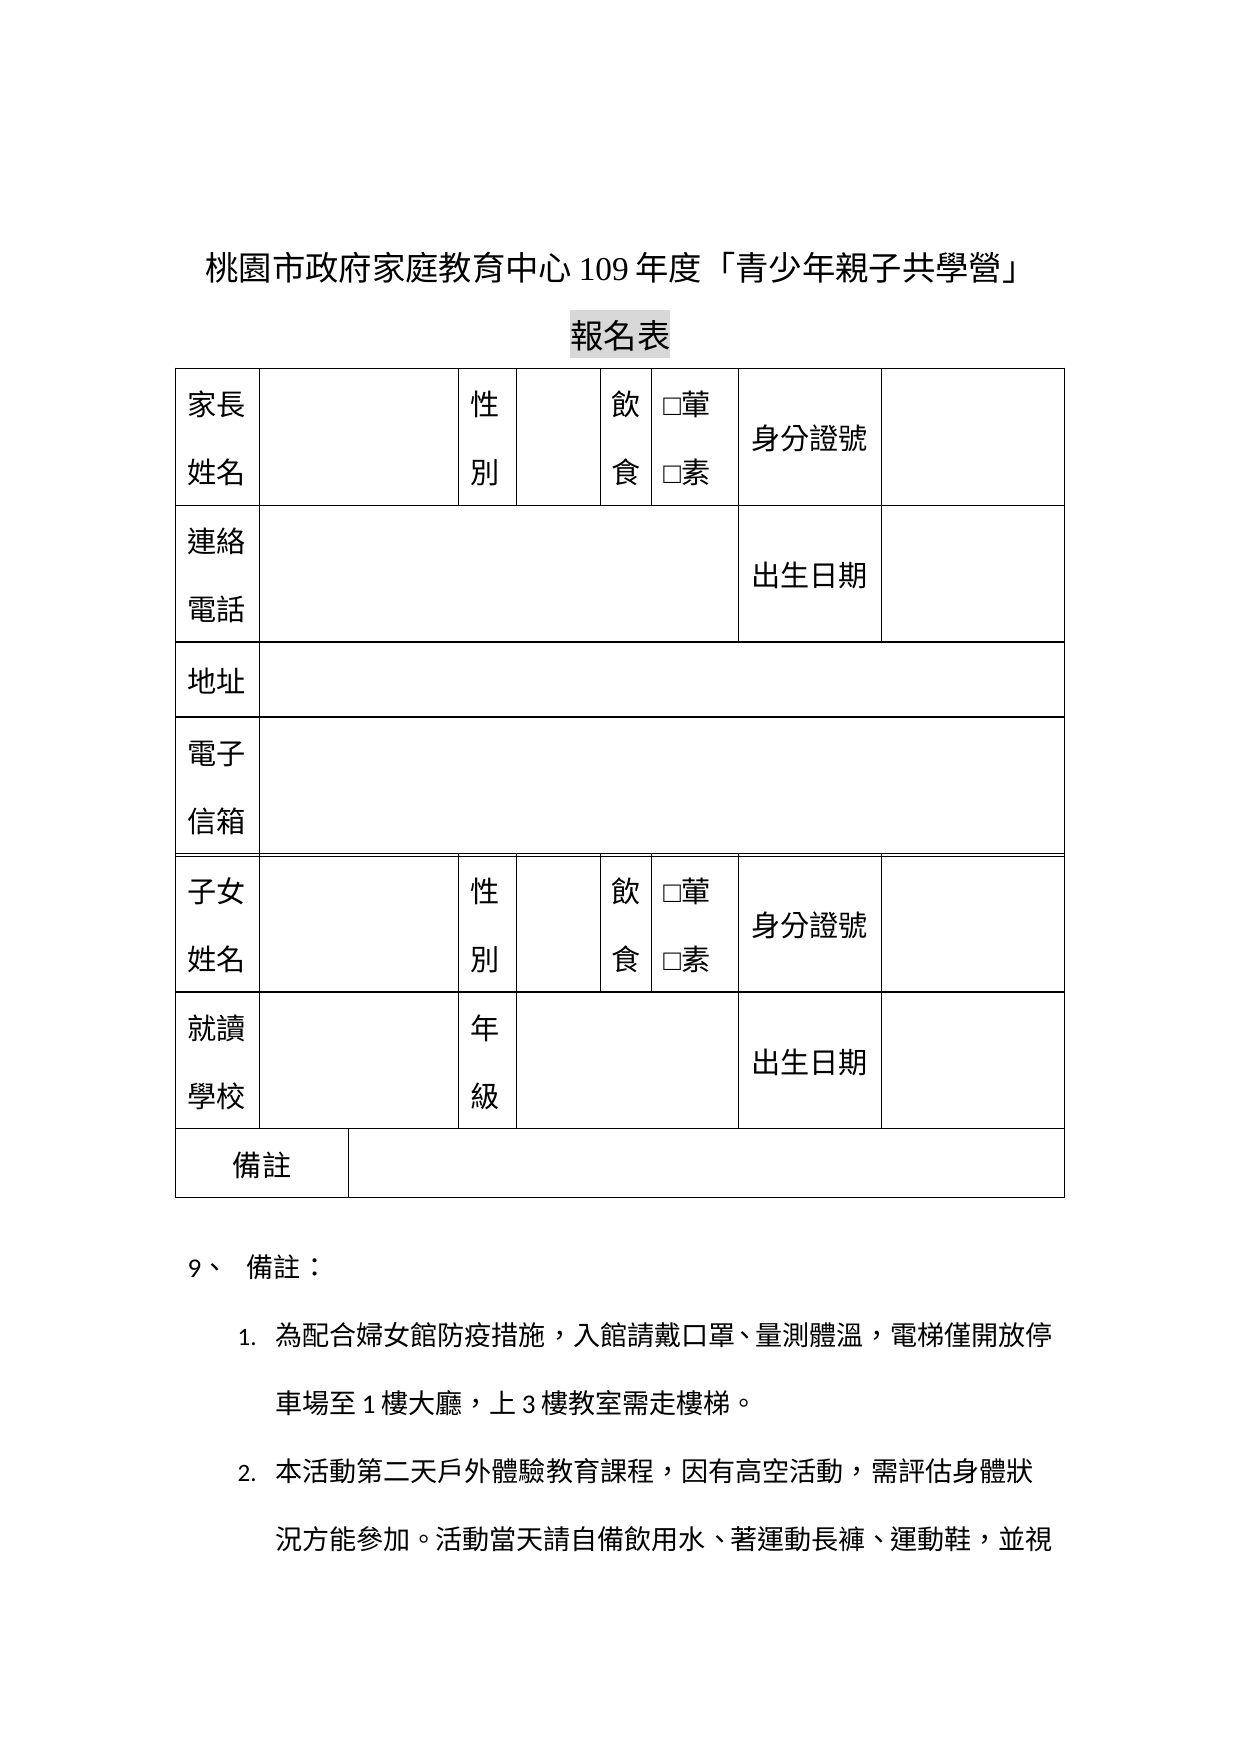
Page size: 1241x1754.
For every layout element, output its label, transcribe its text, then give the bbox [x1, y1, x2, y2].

list 本活動第二天戶外體驗教育課程，因有高空活動，需評估身體狀況方能參加。活動當天請自備飲用水、著運動長褲、運動鞋，並視 [237, 1436, 1053, 1572]
table_cell 出生日期 [739, 506, 881, 641]
table_cell [882, 506, 1064, 641]
table_cell 備註 [176, 1129, 348, 1197]
text 桃園市政府家庭教育中心109年度「青少年親子共學營」 [187, 232, 1053, 300]
table_cell 飲食 [601, 857, 651, 991]
table_header 家長姓名 [176, 369, 259, 504]
table_cell 身分證號 [739, 857, 881, 991]
table_cell [260, 993, 458, 1128]
table_cell 電子信箱 [176, 718, 259, 853]
table_header 性別 [459, 369, 516, 504]
table_cell [517, 993, 738, 1128]
table_header 飲食 [601, 369, 651, 504]
table_cell [260, 718, 1064, 853]
table_cell [517, 857, 600, 991]
table_cell 性別 [459, 857, 516, 991]
table_cell [260, 643, 1064, 716]
list 備註： [187, 1232, 1053, 1300]
table_cell 出生日期 [739, 993, 881, 1128]
table_cell [260, 506, 738, 641]
table_header 身分證號 [739, 369, 881, 504]
table_cell □葷 □素 [652, 857, 738, 991]
table_cell 就讀學校 [176, 993, 259, 1128]
table_cell [349, 1129, 1064, 1197]
table_header [882, 369, 1064, 504]
table_cell [882, 993, 1064, 1128]
table_cell 連絡電話 [176, 506, 259, 641]
table_cell 年級 [459, 993, 516, 1128]
table_header [517, 369, 600, 504]
list 為配合婦女館防疫措施，入館請戴口罩、量測體溫，電梯僅開放停車場至1樓大廳，上3樓教室需走樓梯。 [237, 1300, 1053, 1436]
table_cell [260, 857, 458, 991]
table_header □葷 □素 [652, 369, 738, 504]
table_cell 地址 [176, 643, 259, 716]
table_cell [882, 857, 1064, 991]
table_header [260, 369, 458, 504]
table_cell 子女姓名 [176, 857, 259, 991]
text 報名表 [187, 300, 1053, 368]
